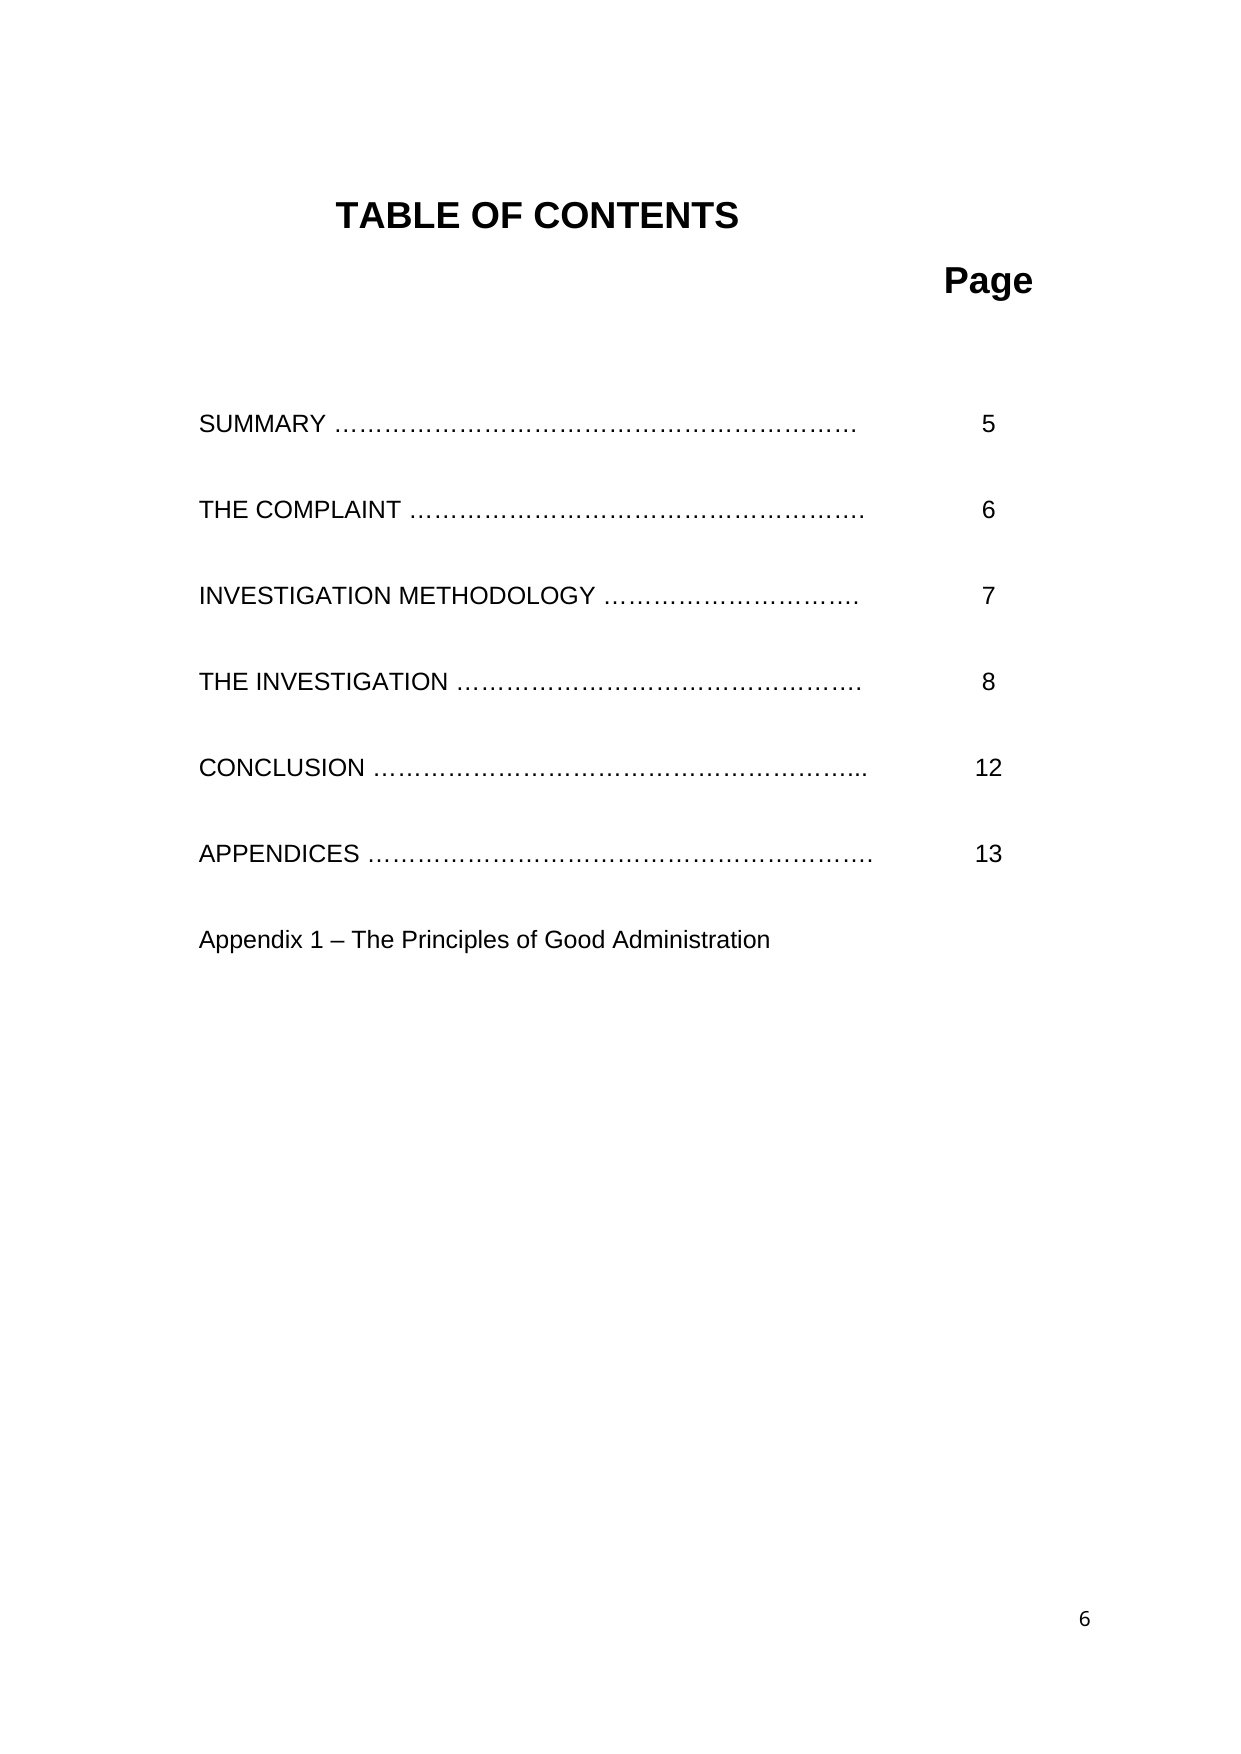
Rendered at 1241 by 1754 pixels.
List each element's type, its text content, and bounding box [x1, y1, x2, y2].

table_cell SUMMARY ……………………………………………………… [187, 323, 888, 452]
table_cell 13 [888, 839, 1089, 882]
table_cell 5 [888, 323, 1089, 452]
table_cell THE INVESTIGATION …………………………………………. [187, 667, 888, 710]
table_cell [888, 452, 1089, 495]
table_cell Appendix 1 – The Principles of Good Administration [187, 882, 888, 1011]
table_cell [187, 624, 888, 667]
table_cell [888, 796, 1089, 839]
table_cell [187, 538, 888, 581]
table_cell [187, 710, 888, 753]
table_cell 12 [888, 753, 1089, 796]
table_cell 7 [888, 581, 1089, 624]
table_cell [187, 452, 888, 495]
table_header TABLE OF CONTENTS [187, 150, 888, 322]
table_cell [888, 710, 1089, 753]
table_cell 8 [888, 667, 1089, 710]
table_cell [888, 882, 1089, 1011]
table_cell [187, 796, 888, 839]
table_cell INVESTIGATION METHODOLOGY …………………………. [187, 581, 888, 624]
table_cell [888, 538, 1089, 581]
table_cell THE COMPLAINT ………………………………………………. [187, 495, 888, 538]
table_cell CONCLUSION …………………………………………………... [187, 753, 888, 796]
table_cell [888, 624, 1089, 667]
table_header Page [888, 150, 1089, 322]
table_cell 6 [888, 495, 1089, 538]
table_cell APPENDICES ……………………………………………………. [187, 839, 888, 882]
